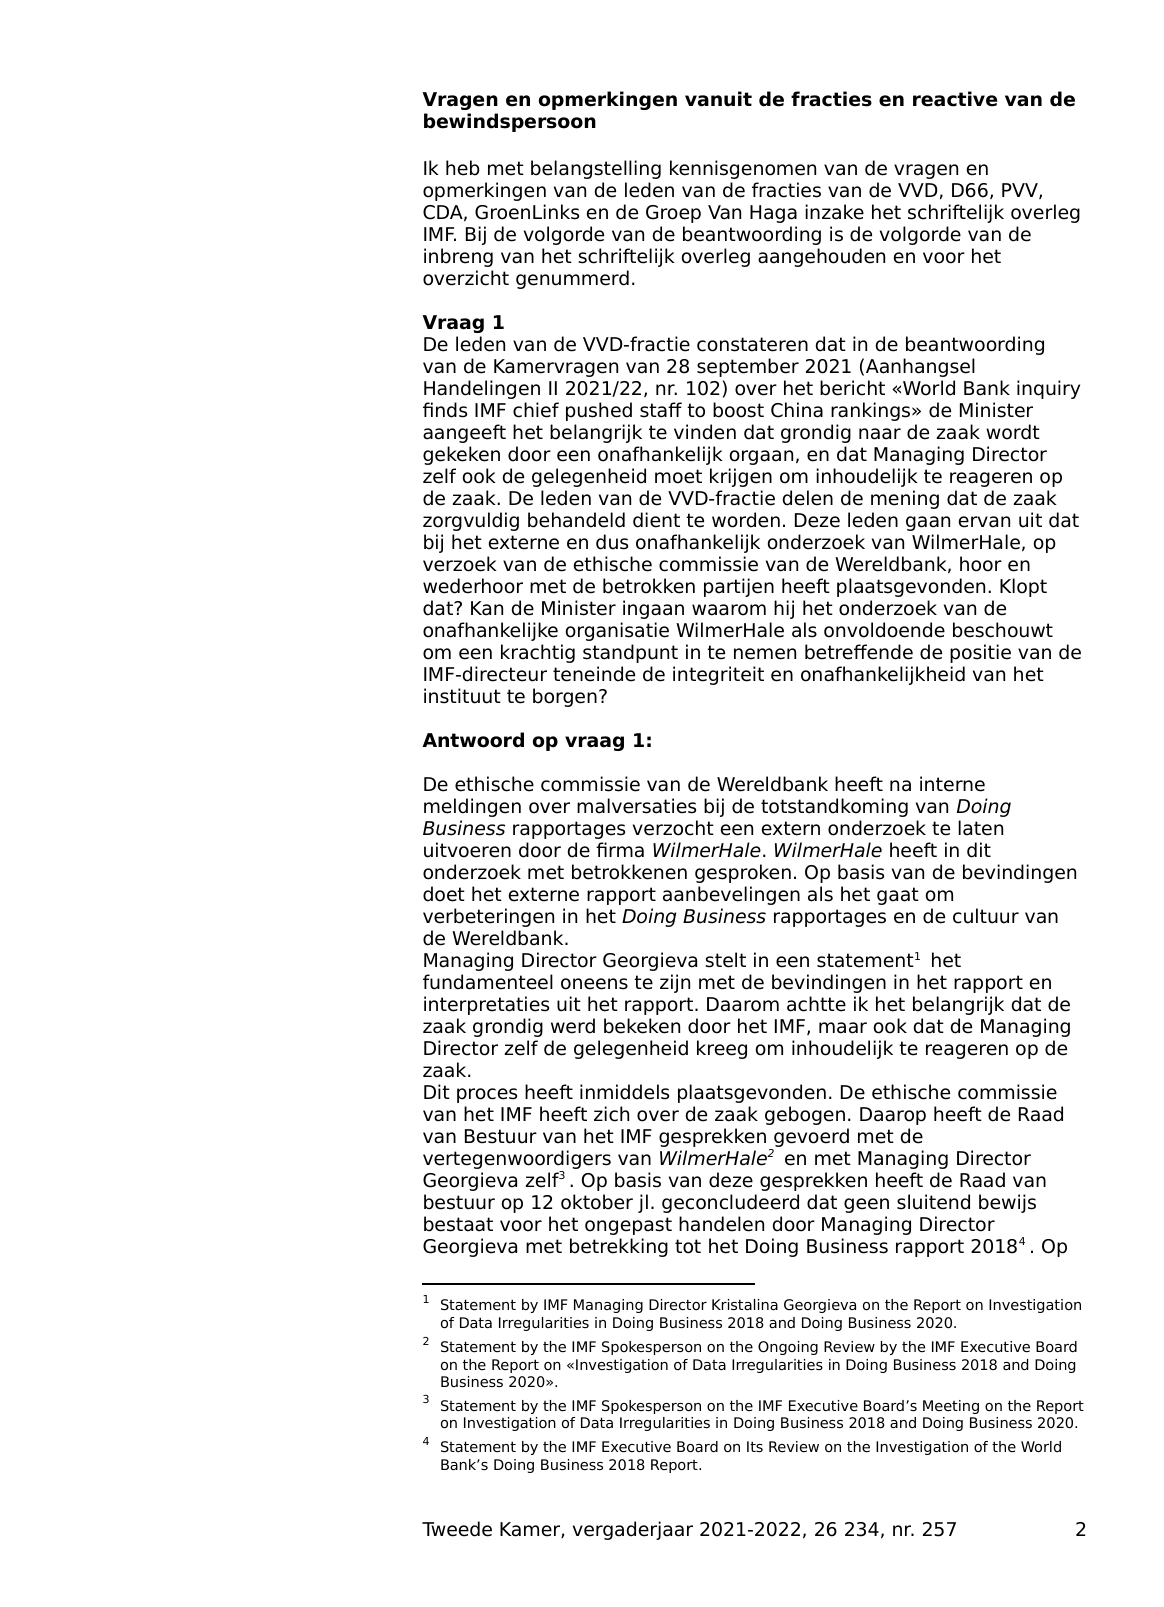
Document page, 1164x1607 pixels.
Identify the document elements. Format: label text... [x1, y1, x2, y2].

text Statement by IMF Managing Director Kristalina Georgieva on the Report on Investigation of Data Irregularities in Doing Business 2018 and Doing Business 2020. [422, 1293, 1087, 1332]
text Statement by the IMF Spokesperson on the IMF Executive Board’s Meeting on the Report on Investigation of Data Irregularities in Doing Business 2018 and Doing Business 2020. [422, 1393, 1087, 1432]
text De leden van de VVD-fractie constateren dat in de beantwoording van de Kamervragen van 28 september 2021 (Aanhangsel Handelingen II 2021/22, nr. 102) over het bericht «World Bank inquiry finds IMF chief pushed staff to boost China rankings» de Minister aangeeft het belangrijk te vinden dat grondig naar de zaak wordt gekeken door een onafhankelijk orgaan, en dat Managing Director zelf ook de gelegenheid moet krijgen om inhoudelijk te reageren op de zaak. De leden van de VVD-fractie delen de mening dat de zaak zorgvuldig behandeld dient te worden. Deze leden gaan ervan uit dat bij het externe en dus onafhankelijk onderzoek van WilmerHale, op verzoek van de ethische commissie van de Wereldbank, hoor en wederhoor met de betrokken partijen heeft plaatsgevonden. Klopt dat? Kan de Minister ingaan waarom hij het onderzoek van de onafhankelijke organisatie WilmerHale als onvoldoende beschouwt om een krachtig standpunt in te nemen betreffende de positie van de IMF-directeur teneinde de integriteit en onafhankelijkheid van het instituut te borgen? [422, 334, 1087, 708]
text Ik heb met belangstelling kennisgenomen van de vragen en opmerkingen van de leden van de fracties van de VVD, D66, PVV, CDA, GroenLinks en de Groep Van Haga inzake het schriftelijk overleg IMF. Bij de volgorde van de beantwoording is de volgorde van de inbreng van het schriftelijk overleg aangehouden en voor het overzicht genummerd. [422, 158, 1087, 290]
subtitle Vraag 1 [422, 312, 1087, 334]
text Managing Director Georgieva stelt in een statement het fundamenteel oneens te zijn met de bevindingen in het rapport en interpretaties uit het rapport. Daarom achtte ik het belangrijk dat de zaak grondig werd bekeken door het IMF, maar ook dat de Managing Director zelf de gelegenheid kreeg om inhoudelijk te reageren op de zaak. [422, 950, 1087, 1082]
subtitle Vragen en opmerkingen vanuit de fracties en reactive van de bewindspersoon [422, 89, 1087, 133]
text Dit proces heeft inmiddels plaatsgevonden. De ethische commissie van het IMF heeft zich over de zaak gebogen. Daarop heeft de Raad van Bestuur van het IMF gesprekken gevoerd met de vertegenwoordigers van WilmerHale en met Managing Director Georgieva zelf. Op basis van deze gesprekken heeft de Raad van bestuur op 12 oktober jl. geconcludeerd dat geen sluitend bewijs bestaat voor het ongepast handelen door Managing Director Georgieva met betrekking tot het Doing Business rapport 2018. Op basis van alle gepresenteerde informatie heeft de Raad van bestuur haar volste vertrouwen in Managing Director Georgieva herbevestigd. Deze conclusie en het vertrouwen dat de Raad van bestuur heeft uitgesproken in Managing Director Georgieva stellen de Managing Director in staat om haar positie geloofwaardig en effectief te kunnen blijven vervullen. [422, 1082, 1087, 1258]
text Statement by the IMF Executive Board on Its Review on the Investigation of the World Bank’s Doing Business 2018 Report. [422, 1435, 1087, 1474]
text Statement by the IMF Spokesperson on the Ongoing Review by the IMF Executive Board on the Report on «Investigation of Data Irregularities in Doing Business 2018 and Doing Business 2020». [422, 1335, 1087, 1391]
subtitle Antwoord op vraag 1: [422, 730, 1087, 752]
text De ethische commissie van de Wereldbank heeft na interne meldingen over malversaties bij de totstandkoming van Doing Business rapportages verzocht een extern onderzoek te laten uitvoeren door de firma WilmerHale. WilmerHale heeft in dit onderzoek met betrokkenen gesproken. Op basis van de bevindingen doet het externe rapport aanbevelingen als het gaat om verbeteringen in het Doing Business rapportages en de cultuur van de Wereldbank. [422, 774, 1087, 950]
